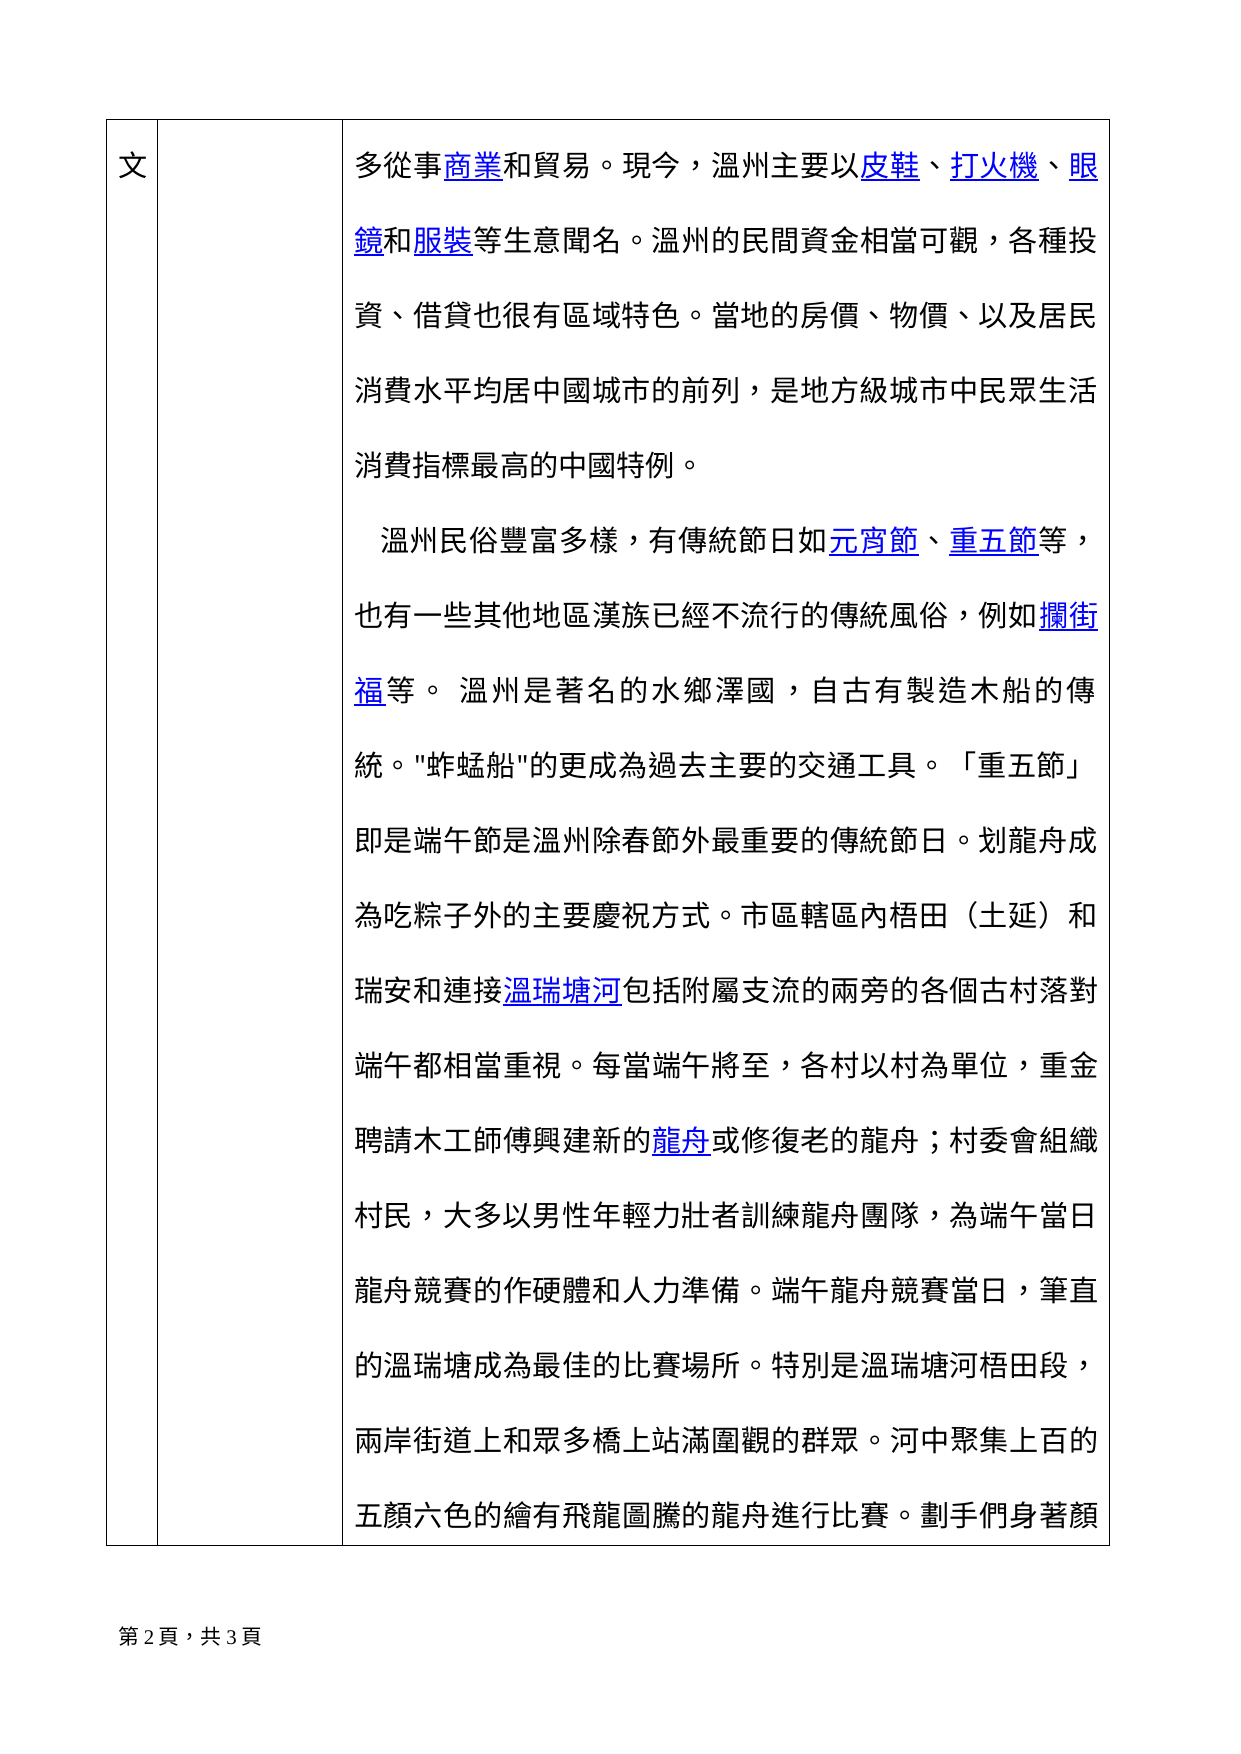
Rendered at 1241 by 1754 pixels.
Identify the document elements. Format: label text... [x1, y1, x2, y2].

table_cell 多從事商業和貿易。現今，溫州主要以皮鞋、打火機、眼鏡和服裝等生意聞名。溫州的民間資金相當可觀，各種投資、借貸也很有區域特色。當地的房價、物價、以及居民消費水平均居中國城市的前列，是地方級城市中民眾生活消費指標最高的中國特例。 溫州民俗豐富多樣，有傳統節日如元宵節、重五節等，也有一些其他地區漢族已經不流行的傳統風俗，例如攔街福等。 溫州是著名的水鄉澤國，自古有製造木船的傳統。"蚱蜢船"的更成為過去主要的交通工具。「重五節」即是端午節是溫州除春節外最重要的傳統節日。划龍舟成為吃粽子外的主要慶祝方式。市區轄區內梧田（土延）和瑞安和連接溫瑞塘河包括附屬支流的兩旁的各個古村落對端午都相當重視。每當端午將至，各村以村為單位，重金聘請木工師傅興建新的龍舟或修復老的龍舟；村委會組織村民，大多以男性年輕力壯者訓練龍舟團隊，為端午當日龍舟競賽的作硬體和人力準備。端午龍舟競賽當日，筆直的溫瑞塘成為最佳的比賽場所。特別是溫瑞塘河梧田段，兩岸街道上和眾多橋上站滿圍觀的群眾。河中聚集上百的五顏六色的繪有飛龍圖騰的龍舟進行比賽。劃手們身著顏 [343, 120, 1109, 1545]
table_cell 文 [107, 120, 157, 1545]
table_cell [158, 120, 342, 1545]
